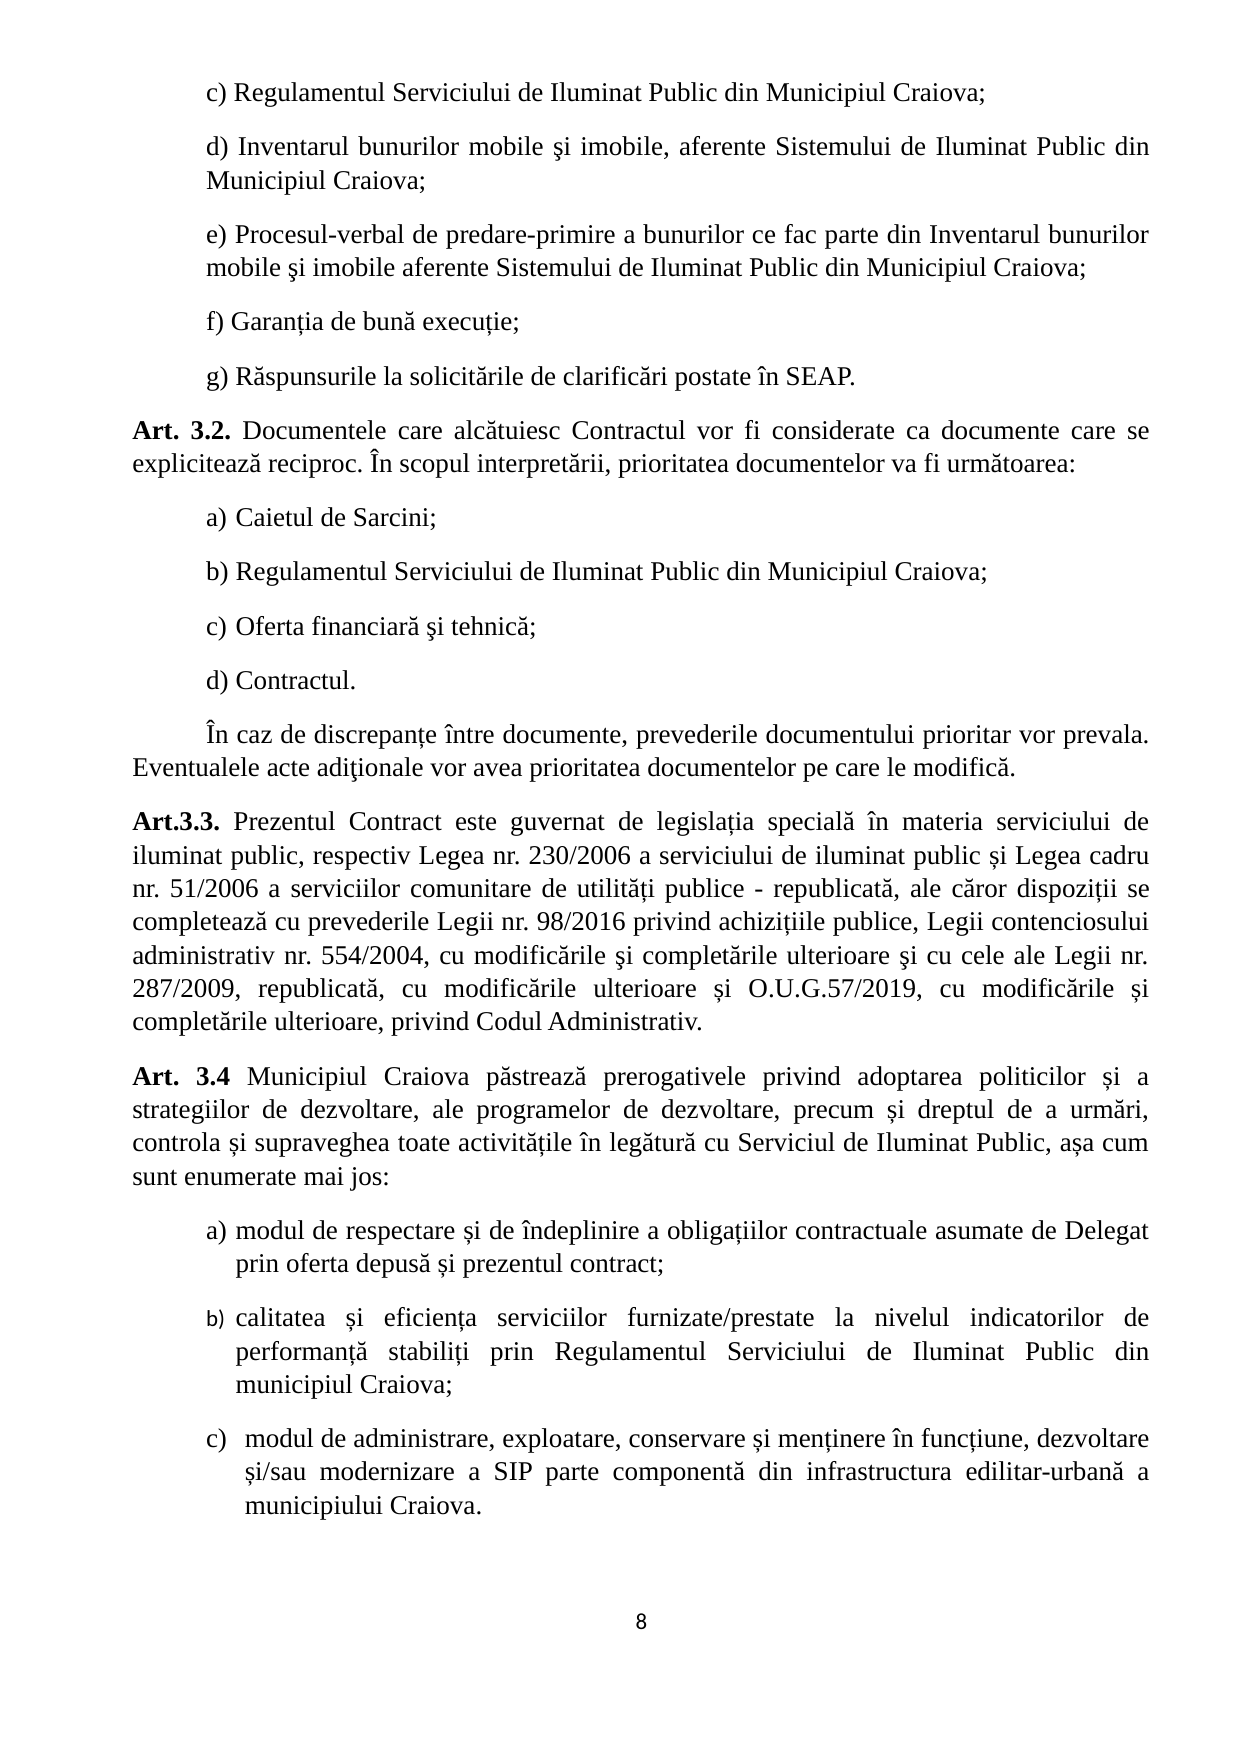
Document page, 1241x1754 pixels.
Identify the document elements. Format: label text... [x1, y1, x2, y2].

text Art. 3.4 Municipiul Craiova păstrează prerogativele privind adoptarea politicilor și a strategiilor de dezvoltare, ale programelor de dezvoltare, precum și dreptul de a urmări, controla și supraveghea toate activitățile în legătură cu Serviciul de Iluminat Public, așa cum sunt enumerate mai jos: [132, 1058, 1151, 1192]
text Art. 3.2. Documentele care alcătuiesc Contractul vor fi considerate ca documente care se explicitează reciproc. În scopul interpretării, prioritatea documentelor va fi următoarea: [132, 412, 1151, 479]
text f) Garanția de bună execuție; [206, 304, 1151, 337]
text Art.3.3. Prezentul Contract este guvernat de legislația specială în materia serviciului de iluminat public, respectiv Legea nr. 230/2006 a serviciului de iluminat public și Legea cadru nr. 51/2006 a serviciilor comunitare de utilități publice - republicată, ale căror dispoziții se completează cu prevederile Legii nr. 98/2016 privind achizițiile publice, Legii contenciosului administrativ nr. 554/2004, cu modificările şi completările ulterioare şi cu cele ale Legii nr. 287/2009, republicată, cu modificările ulterioare și O.U.G.57/2019, cu modificările și completările ulterioare, privind Codul Administrativ. [132, 804, 1151, 1037]
list Regulamentul Serviciului de Iluminat Public din Municipiul Craiova; [206, 554, 1151, 587]
text d) Inventarul bunurilor mobile şi imobile, aferente Sistemului de Iluminat Public din Municipiul Craiova; [206, 129, 1151, 196]
list Oferta financiară şi tehnică; [206, 608, 1151, 642]
list Caietul de Sarcini; [206, 500, 1151, 533]
text e) Procesul-verbal de predare-primire a bunurilor ce fac parte din Inventarul bunurilor mobile şi imobile aferente Sistemului de Iluminat Public din Municipiul Craiova; [206, 217, 1151, 283]
list modul de respectare și de îndeplinire a obligațiilor contractuale asumate de Delegat prin oferta depusă și prezentul contract; [206, 1212, 1151, 1279]
list modul de administrare, exploatare, conservare și menținere în funcțiune, dezvoltare și/sau modernizare a SIP parte componentă din infrastructura edilitar-urbană a municipiului Craiova. [206, 1421, 1151, 1521]
text c) Regulamentul Serviciului de Iluminat Public din Municipiul Craiova; [132, 75, 1151, 108]
list calitatea și eficiența serviciilor furnizate/prestate la nivelul indicatorilor de performanță stabiliți prin Regulamentul Serviciului de Iluminat Public din municipiul Craiova; [206, 1300, 1151, 1400]
text g) Răspunsurile la solicitările de clarificări postate în SEAP. [206, 358, 1151, 392]
list Contractul. [206, 662, 1151, 696]
text În caz de discrepanțe între documente, prevederile documentului prioritar vor prevala. Eventualele acte adiţionale vor avea prioritatea documentelor pe care le modifică. [132, 717, 1151, 783]
